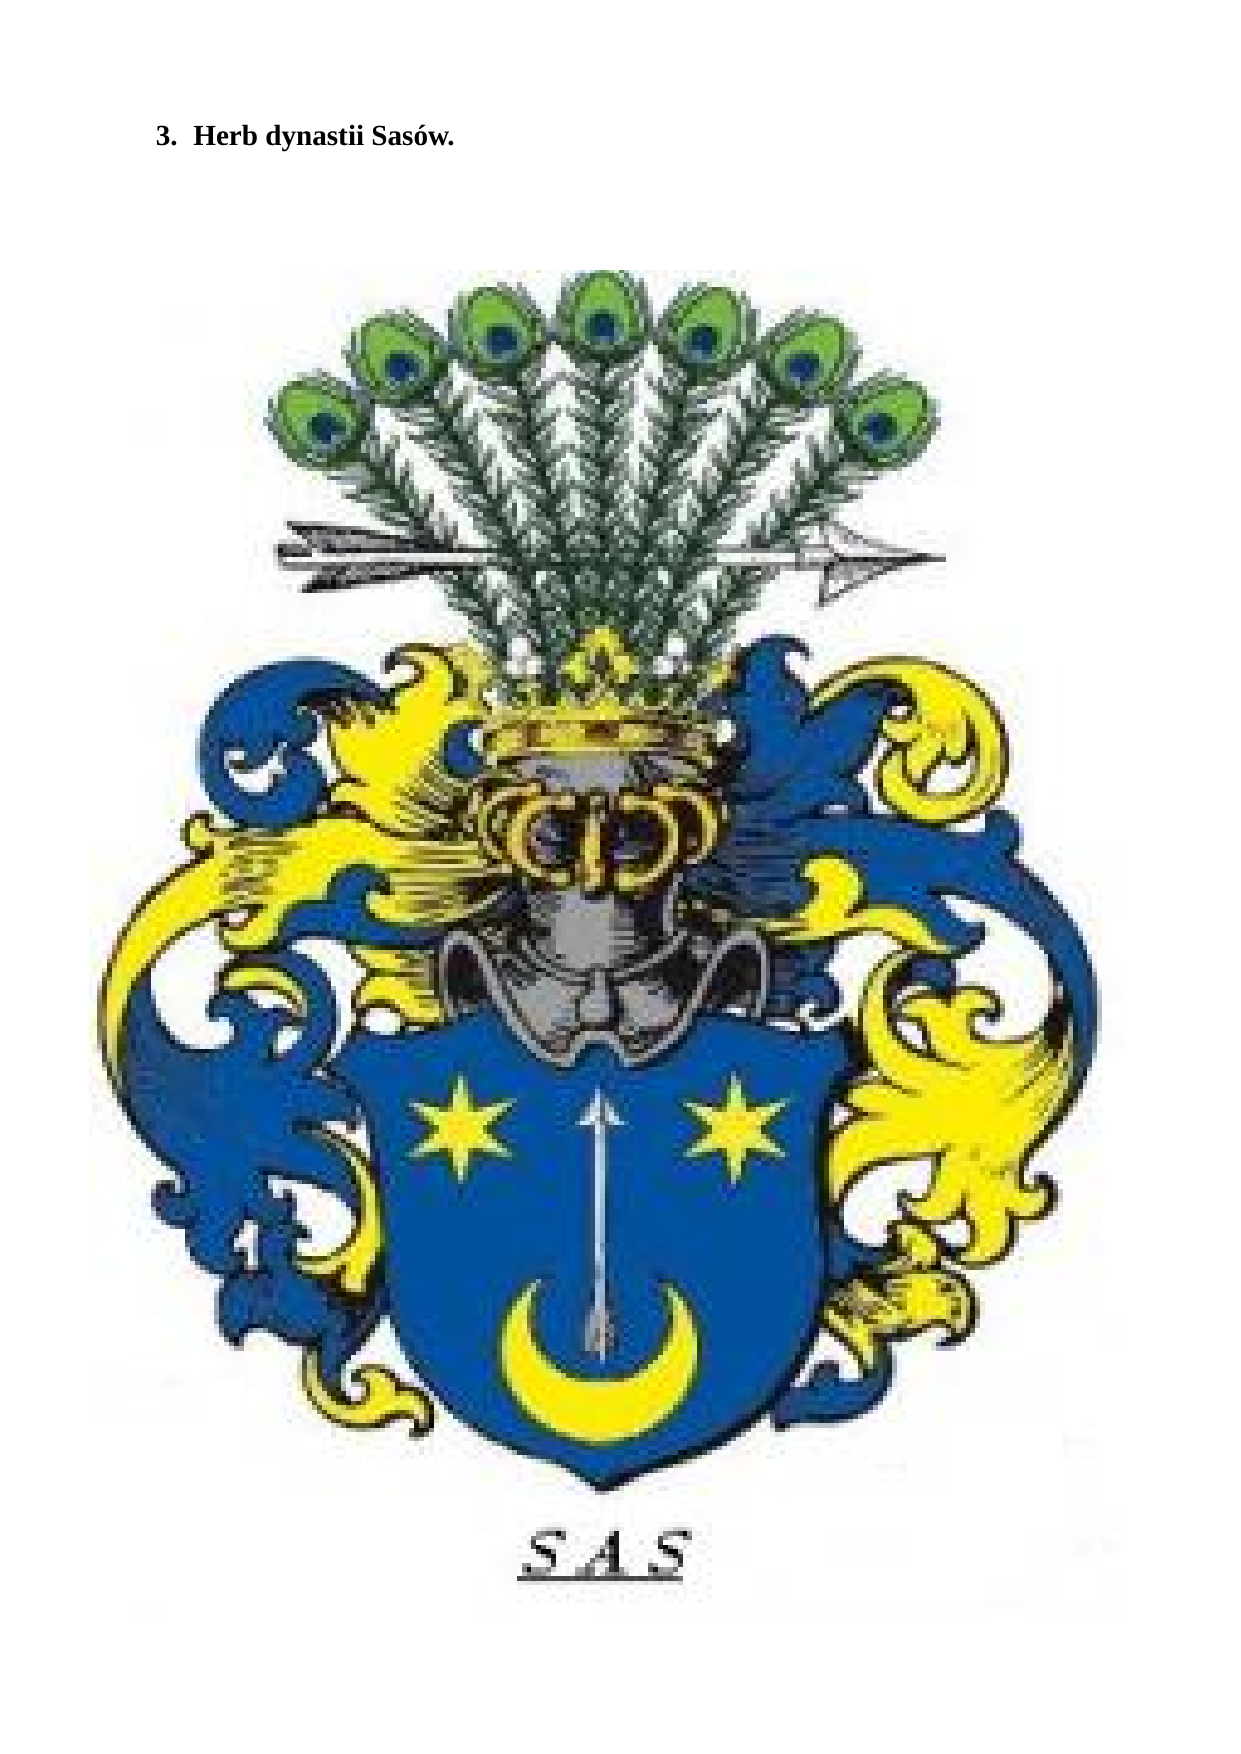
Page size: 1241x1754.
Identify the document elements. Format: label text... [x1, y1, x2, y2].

picture [88, 270, 1127, 1622]
list Herb dynastii Sasów. [156, 118, 1122, 152]
